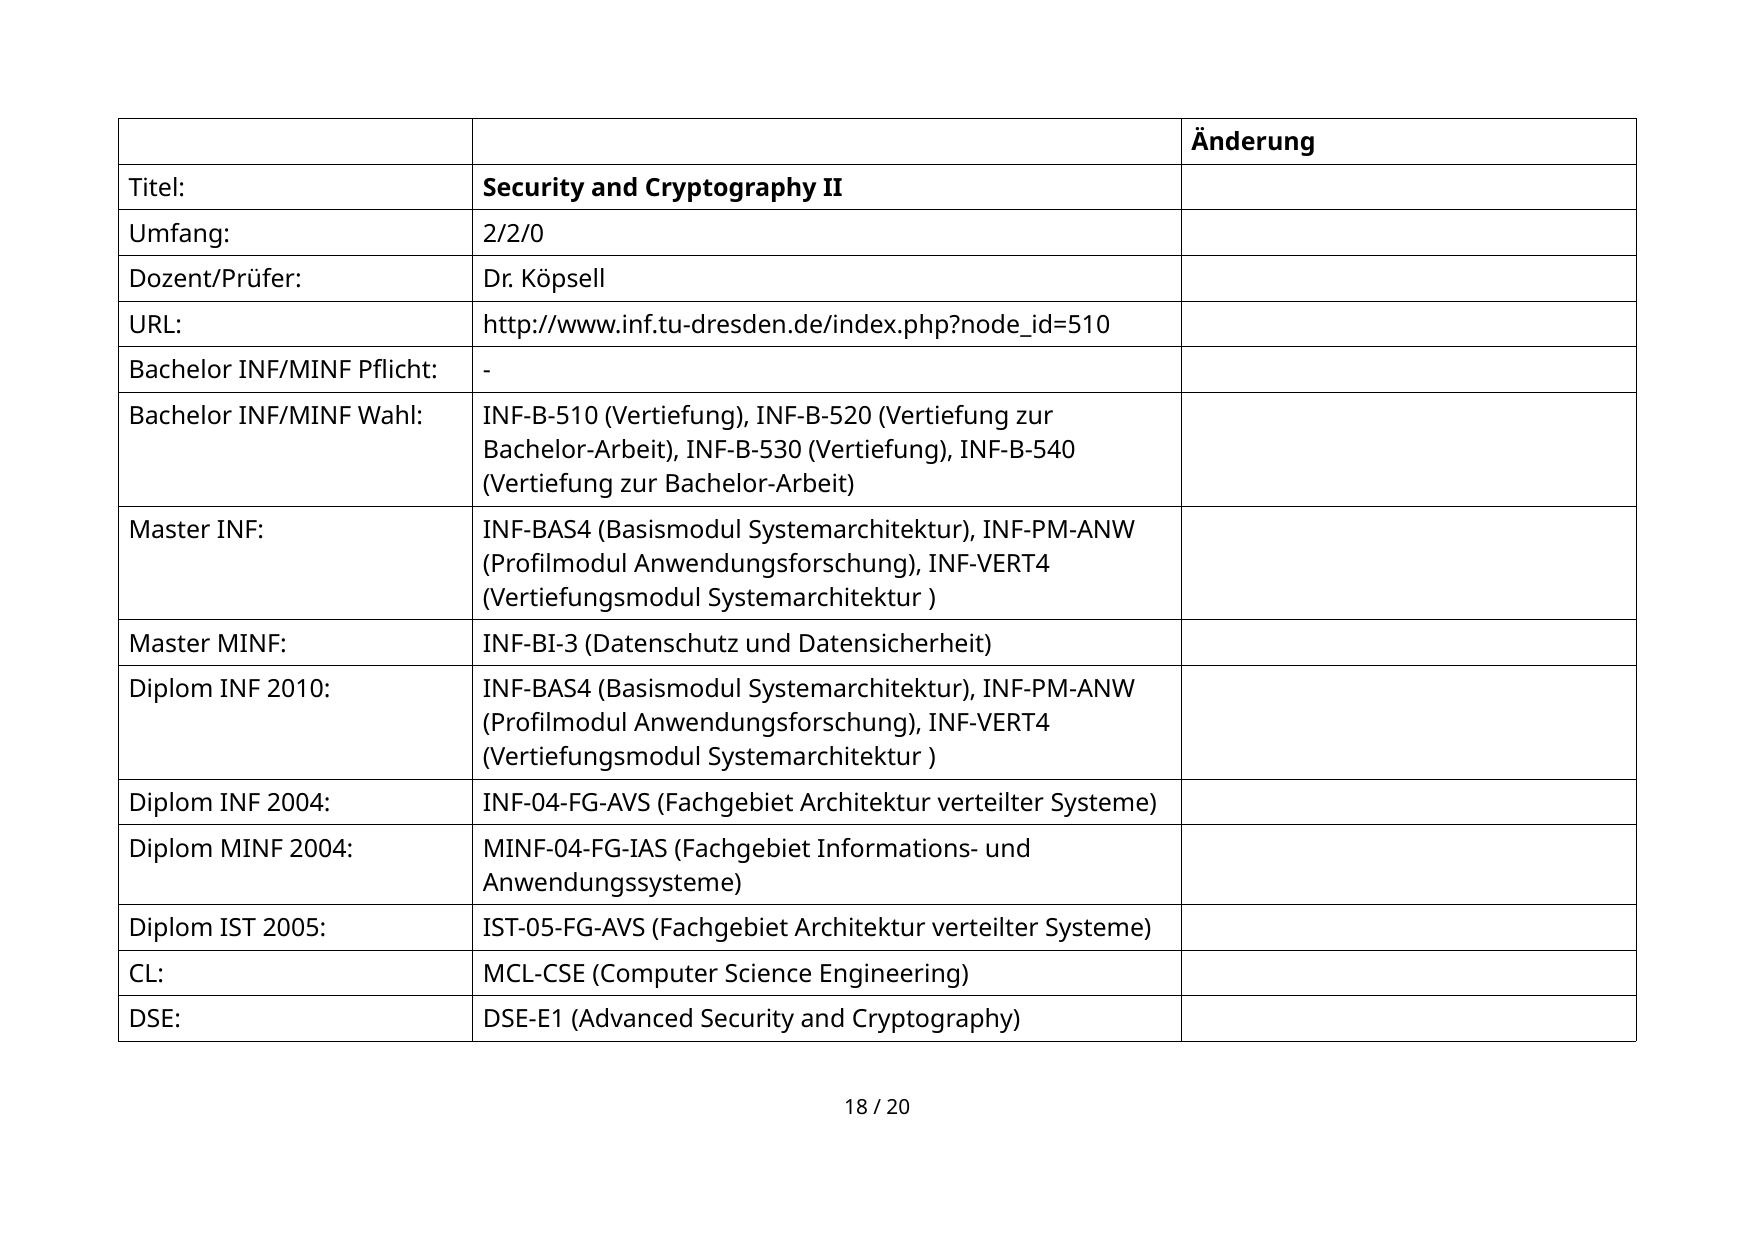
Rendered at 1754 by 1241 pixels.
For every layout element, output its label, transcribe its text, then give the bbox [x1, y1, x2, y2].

table_cell Diplom IST 2005: [119, 905, 472, 950]
table_cell 2/2/0 [473, 210, 1181, 255]
table_cell [1182, 256, 1636, 301]
table_cell Master MINF: [119, 620, 472, 665]
table_cell [1182, 347, 1636, 392]
table_cell [1182, 951, 1636, 995]
table_cell IST-05-FG-AVS (Fachgebiet Architektur verteilter Systeme) [473, 905, 1181, 950]
table_cell [1182, 507, 1636, 619]
table_cell INF-B-510 (Vertiefung), INF-B-520 (Vertiefung zur Bachelor-Arbeit), INF-B-530 (Vertiefung), INF-B-540 (Vertiefung zur Bachelor-Arbeit) [473, 393, 1181, 506]
table_header [473, 119, 1181, 164]
table_cell INF-BI-3 (Datenschutz und Datensicherheit) [473, 620, 1181, 665]
table_cell Master INF: [119, 507, 472, 619]
table_cell Dozent/Prüfer: [119, 256, 472, 301]
table_cell URL: [119, 302, 472, 346]
table_cell Diplom INF 2010: [119, 666, 472, 779]
table_cell MCL-CSE (Computer Science Engineering) [473, 951, 1181, 995]
table_cell MINF-04-FG-IAS (Fachgebiet Informations- und Anwendungssysteme) [473, 825, 1181, 904]
table_cell [1182, 825, 1636, 904]
table_cell Bachelor INF/MINF Pflicht: [119, 347, 472, 392]
table_cell Security and Cryptography II [473, 165, 1181, 209]
table_cell http://www.inf.tu-dresden.de/index.php?node_id=510 [473, 302, 1181, 346]
table_cell [1182, 393, 1636, 506]
table_cell Diplom INF 2004: [119, 780, 472, 824]
table_cell Umfang: [119, 210, 472, 255]
table_cell [1182, 165, 1636, 209]
table_cell - [473, 347, 1181, 392]
table_cell [1182, 996, 1636, 1041]
table_cell Dr. Köpsell [473, 256, 1181, 301]
table_cell [1182, 302, 1636, 346]
table_cell Bachelor INF/MINF Wahl: [119, 393, 472, 506]
table_cell DSE: [119, 996, 472, 1041]
table_cell INF-04-FG-AVS (Fachgebiet Architektur verteilter Systeme) [473, 780, 1181, 824]
table_header Änderung [1182, 119, 1636, 164]
table_cell CL: [119, 951, 472, 995]
table_cell INF-BAS4 (Basismodul Systemarchitektur), INF-PM-ANW (Profilmodul Anwendungsforschung), INF-VERT4 (Vertiefungsmodul Systemarchitektur ) [473, 666, 1181, 779]
table_cell [1182, 666, 1636, 779]
table_header [119, 119, 472, 164]
table_cell INF-BAS4 (Basismodul Systemarchitektur), INF-PM-ANW (Profilmodul Anwendungsforschung), INF-VERT4 (Vertiefungsmodul Systemarchitektur ) [473, 507, 1181, 619]
table_cell DSE-E1 (Advanced Security and Cryptography) [473, 996, 1181, 1041]
table_cell [1182, 905, 1636, 950]
table_cell [1182, 620, 1636, 665]
table_cell [1182, 210, 1636, 255]
table_cell Diplom MINF 2004: [119, 825, 472, 904]
table_cell Titel: [119, 165, 472, 209]
table_cell [1182, 780, 1636, 824]
